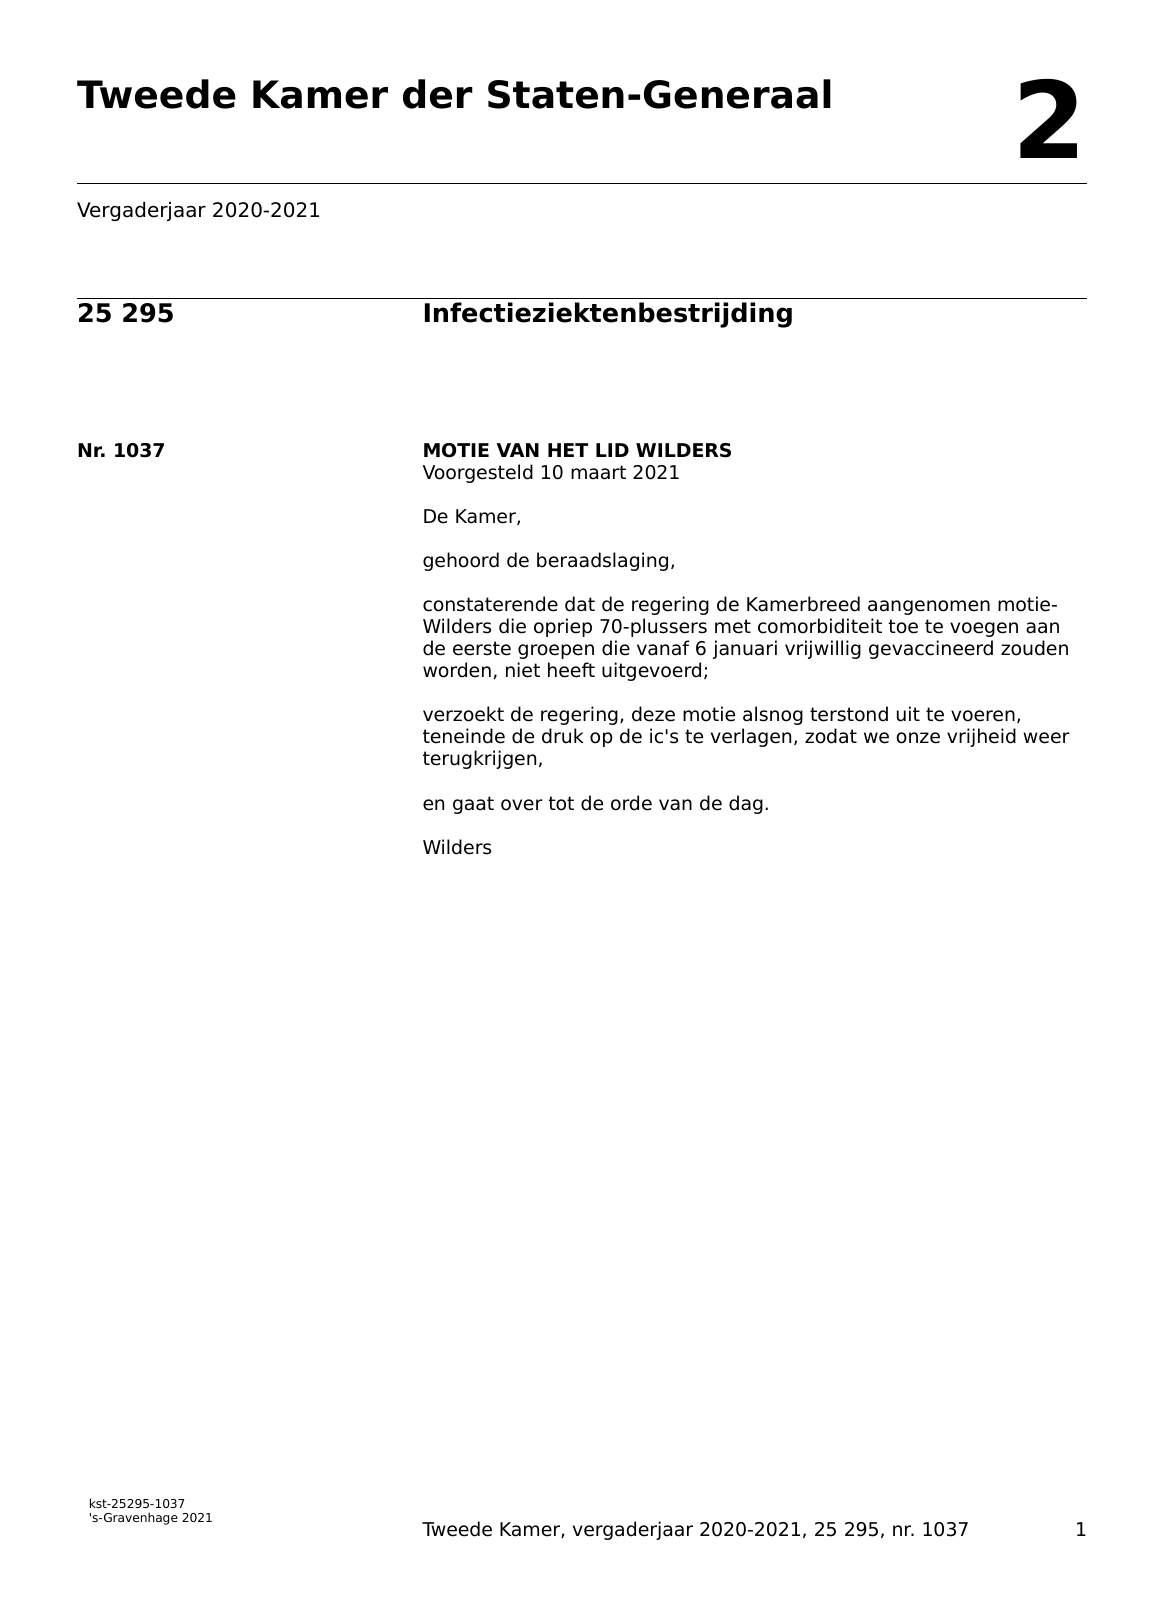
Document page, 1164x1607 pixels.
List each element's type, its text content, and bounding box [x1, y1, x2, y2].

table_header Tweede Kamer der Staten-Generaal [77, 59, 886, 183]
subtitle Nr. 1037 MOTIE VAN HET LID WILDERS [77, 440, 1087, 462]
table_cell Vergaderjaar 2020-2021 [77, 184, 1087, 298]
subtitle 25 295 Infectieziektenbestrijding [77, 299, 1087, 329]
text constaterende dat de regering de Kamerbreed aangenomen motie-Wilders die opriep 70-plussers met comorbiditeit toe te voegen aan de eerste groepen die vanaf 6 januari vrijwillig gevaccineerd zouden worden, niet heeft uitgevoerd; [422, 594, 1087, 682]
text en gaat over tot de orde van de dag. [422, 792, 1087, 814]
text kst-25295-1037 [88, 1497, 323, 1511]
text Voorgesteld 10 maart 2021 [422, 462, 1087, 484]
text verzoekt de regering, deze motie alsnog terstond uit te voeren, teneinde de druk op de ic's te verlagen, zodat we onze vrijheid weer terugkrijgen, [422, 704, 1087, 770]
text 's-Gravenhage 2021 [88, 1511, 323, 1525]
text Wilders [422, 837, 1087, 858]
text De Kamer, [422, 506, 1087, 528]
text gehoord de beraadslaging, [422, 550, 1087, 572]
table_header 2 [886, 59, 1087, 183]
